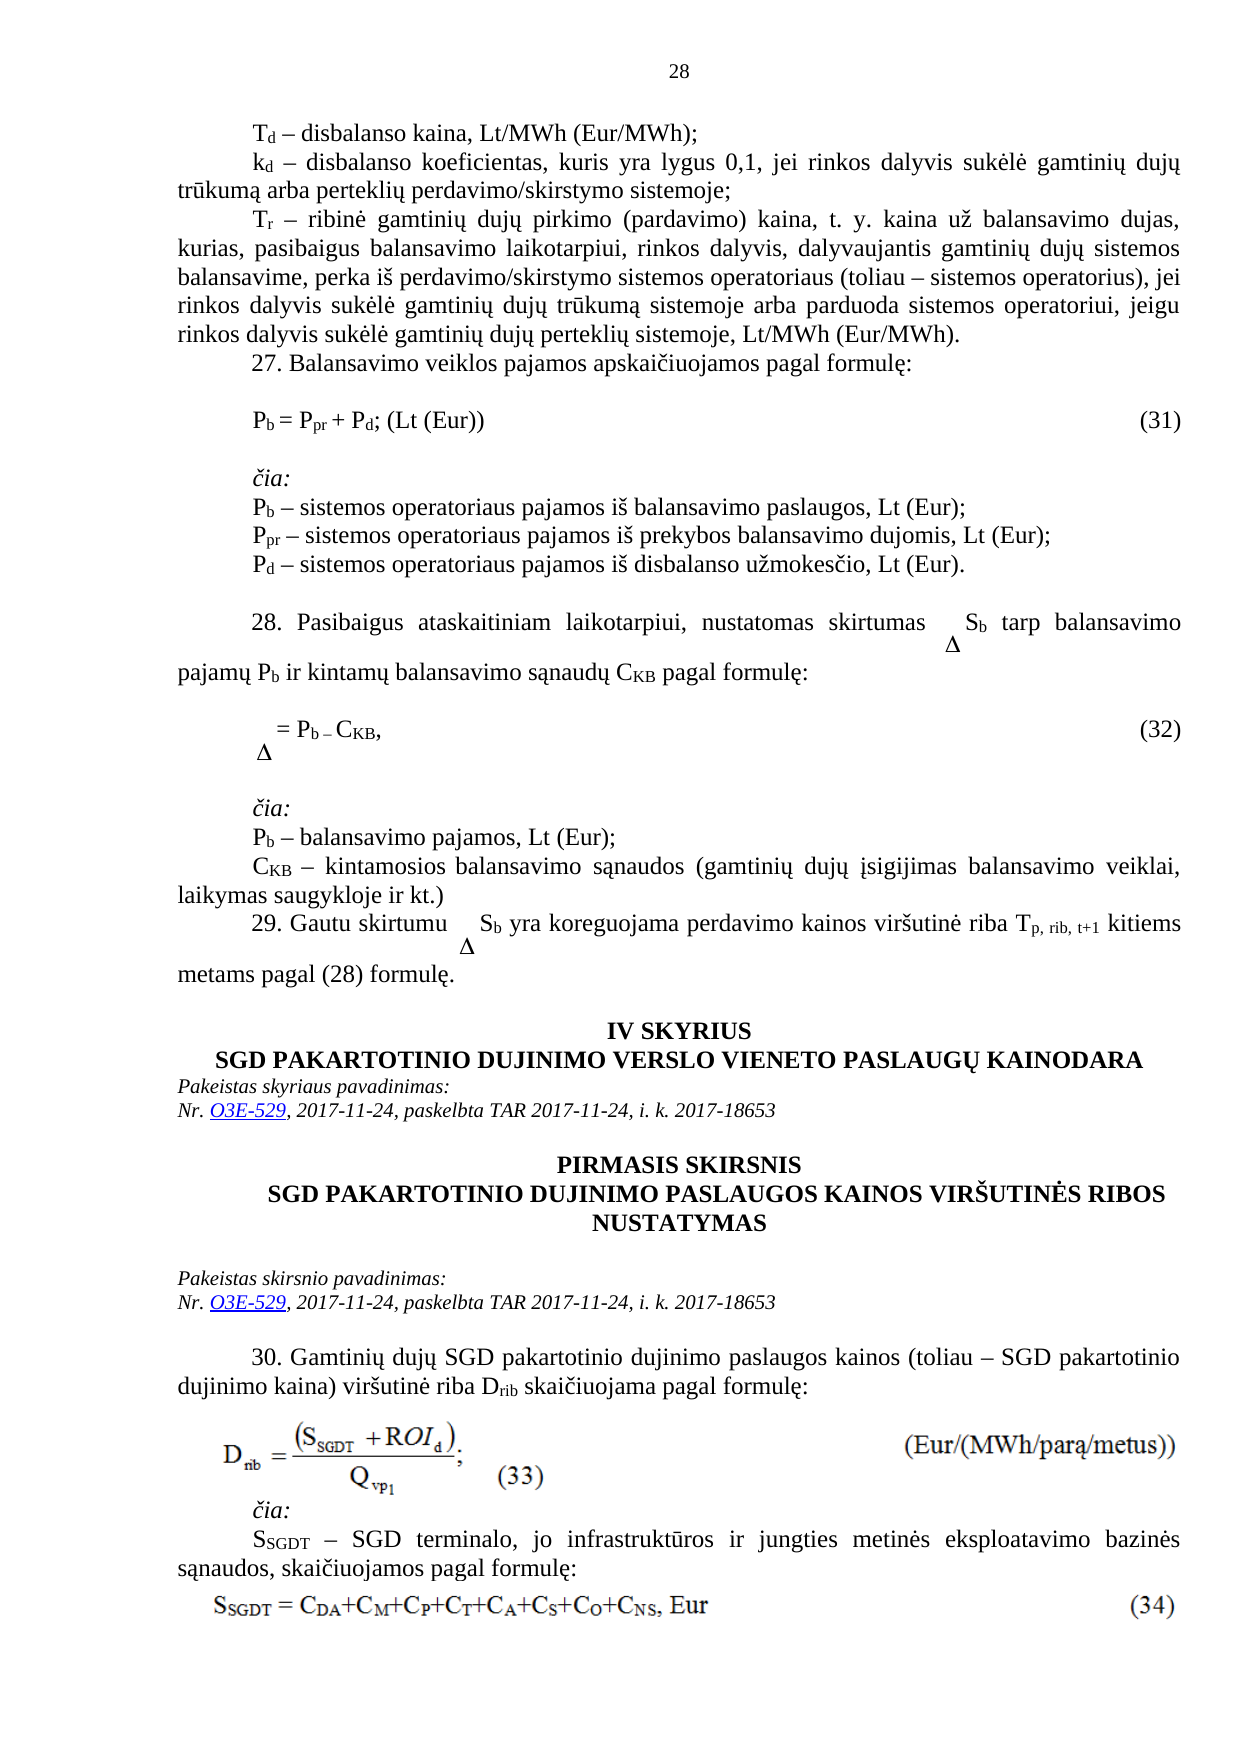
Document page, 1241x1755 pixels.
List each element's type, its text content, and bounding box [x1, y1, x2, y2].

text 28. Pasibaigus ataskaitiniam laikotarpiui, nustatomas skirtumas Sb tarp balansavimo pajamų Pb ir kintamų balansavimo sąnaudų CKB pagal formulę: [177, 607, 1181, 686]
text PIRMASIS SKIRSNIS [177, 1151, 1181, 1179]
text SSGDT – SGD terminalo, jo infrastruktūros ir jungties metinės eksploatavimo bazinės sąnaudos, skaičiuojamos pagal formulę: [177, 1524, 1181, 1581]
text SGD PAKARTOTINIO DUJINIMO VERSLO VIENETO PASLAUGŲ KAINODARA [177, 1045, 1181, 1074]
text SGD PAKARTOTINIO DUJINIMO PASLAUGOS KAINOS VIRŠUTINĖS RIBOS NUSTATYMAS [177, 1179, 1181, 1237]
text Nr. O3E-529, 2017-11-24, paskelbta TAR 2017-11-24, i. k. 2017-18653 [177, 1098, 1181, 1122]
text Nr. O3E-529, 2017-11-24, paskelbta TAR 2017-11-24, i. k. 2017-18653 [177, 1290, 1181, 1314]
text čia: [177, 463, 1181, 492]
text Pd – sistemos operatoriaus pajamos iš disbalanso užmokesčio, Lt (Eur). [177, 549, 1181, 578]
text Pb – sistemos operatoriaus pajamos iš balansavimo paslaugos, Lt (Eur); [177, 492, 1181, 521]
text 30. Gamtinių dujų SGD pakartotinio dujinimo paslaugos kainos (toliau – SGD pakartotinio dujinimo kaina) viršutinė riba Drib skaičiuojama pagal formulę: [177, 1342, 1181, 1400]
text Pakeistas skirsnio pavadinimas: [177, 1266, 1181, 1290]
text Pakeistas skyriaus pavadinimas: [177, 1074, 1181, 1098]
text Pb – balansavimo pajamos, Lt (Eur); [177, 822, 1181, 851]
text Ppr – sistemos operatoriaus pajamos iš prekybos balansavimo dujomis, Lt (Eur); [177, 521, 1181, 549]
text 29. Gautu skirtumu Sb yra koreguojama perdavimo kainos viršutinė riba Tp, rib, t+1 kitiems metams pagal (28) formulę. [177, 908, 1181, 987]
text Td – disbalanso kaina, Lt/MWh (Eur/MWh); [177, 118, 1181, 147]
text IV SKYRIUS [177, 1016, 1181, 1045]
text čia: [177, 793, 1181, 822]
text kd – disbalanso koeficientas, kuris yra lygus 0,1, jei rinkos dalyvis sukėlė gamtinių dujų trūkumą arba perteklių perdavimo/skirstymo sistemoje; [177, 147, 1181, 204]
text CKB – kintamosios balansavimo sąnaudos (gamtinių dujų įsigijimas balansavimo veiklai, laikymas saugykloje ir kt.) [177, 851, 1181, 908]
text čia: [177, 1496, 1181, 1524]
text Tr – ribinė gamtinių dujų pirkimo (pardavimo) kaina, t. y. kaina už balansavimo dujas, kurias, pasibaigus balansavimo laikotarpiui, rinkos dalyvis, dalyvaujantis gamtinių dujų sistemos balansavime, perka iš perdavimo/skirstymo sistemos operatoriaus (toliau – sistemos operatorius), jei rinkos dalyvis sukėlė gamtinių dujų trūkumą sistemoje arba parduoda sistemos operatoriui, jeigu rinkos dalyvis sukėlė gamtinių dujų perteklių sistemoje, Lt/MWh (Eur/MWh). [177, 204, 1181, 348]
text Pb = Ppr + Pd; (Lt (Eur)) (31) [177, 406, 1181, 434]
text = Pb – CKB, (32) [177, 714, 1181, 765]
text 27. Balansavimo veiklos pajamos apskaičiuojamos pagal formulę: [177, 348, 1181, 377]
